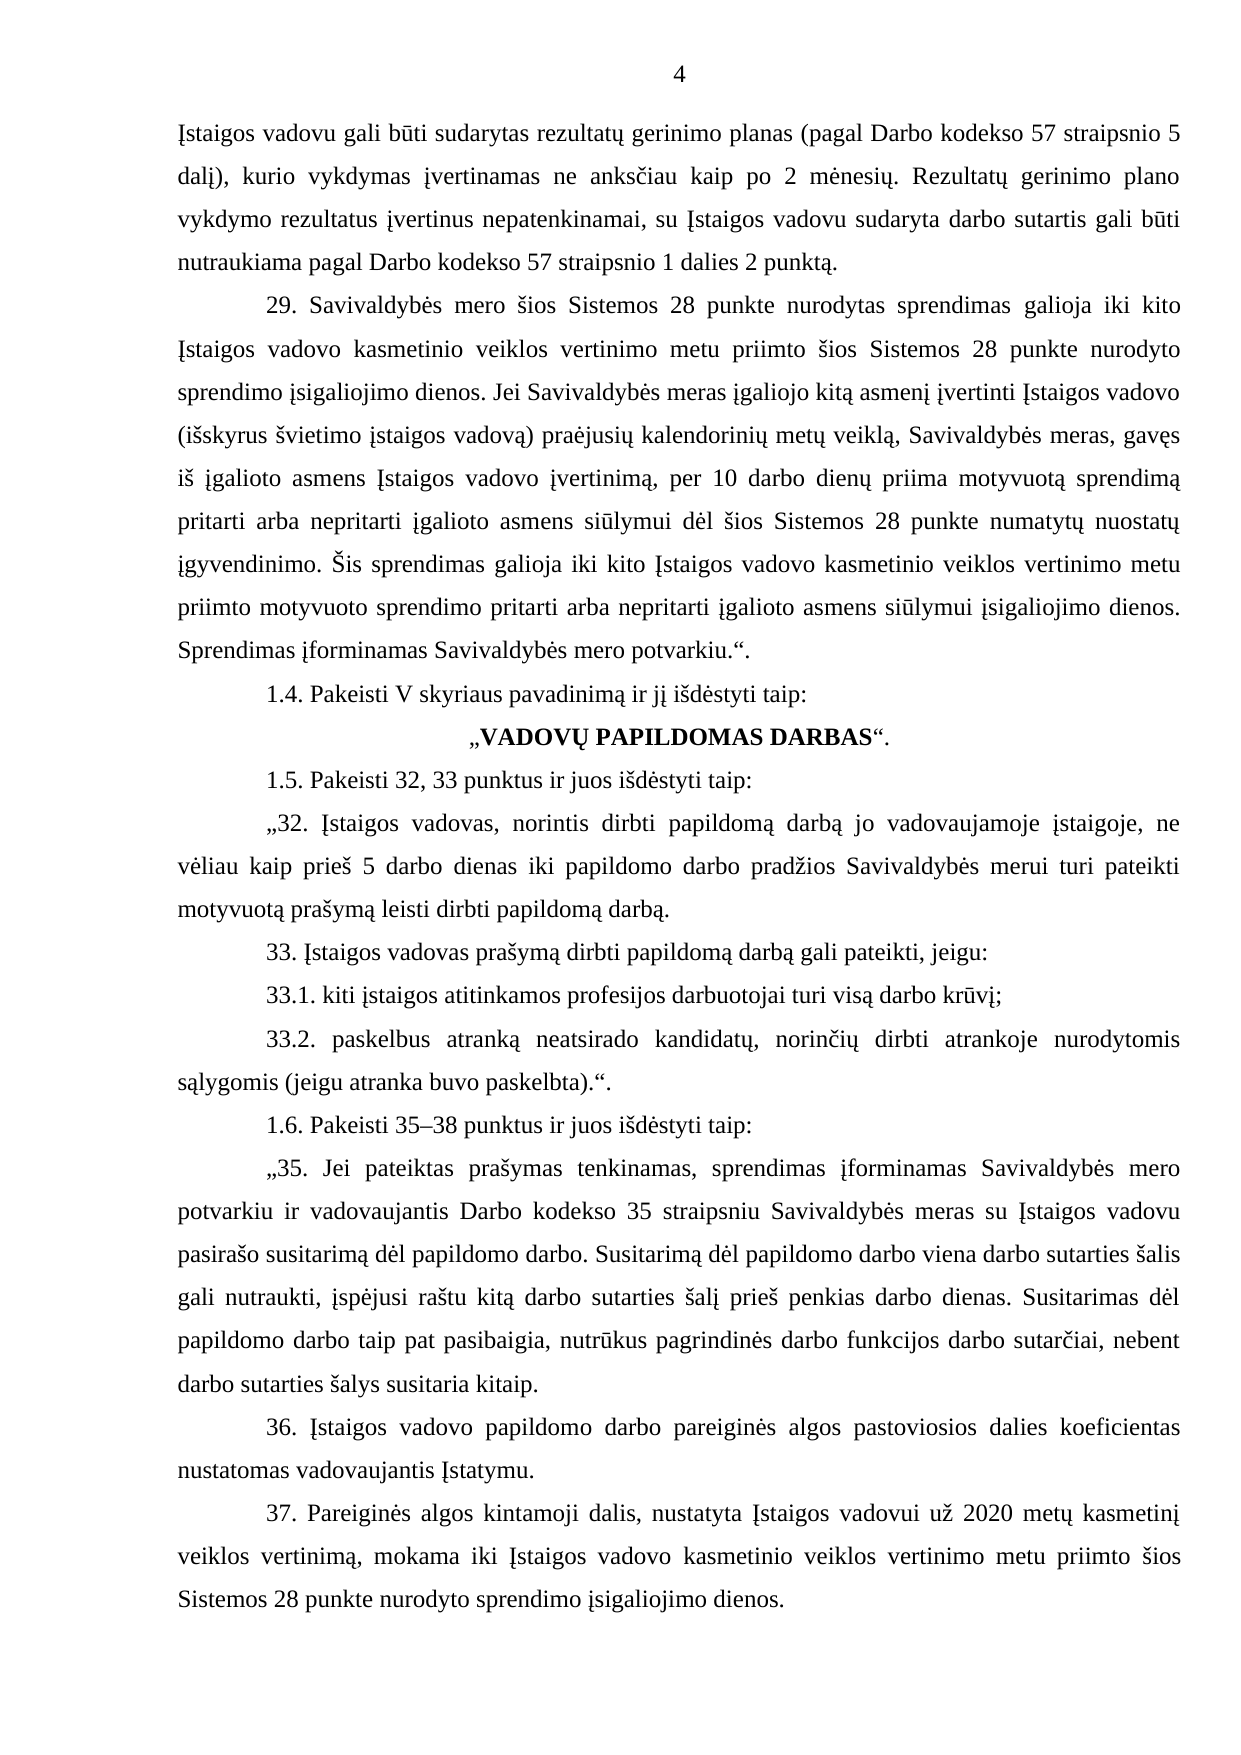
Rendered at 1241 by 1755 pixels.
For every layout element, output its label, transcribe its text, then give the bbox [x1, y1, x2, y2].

text Įstaigos vadovu gali būti sudarytas rezultatų gerinimo planas (pagal Darbo kodekso 57 straipsnio 5 dalį), kurio vykdymas įvertinamas ne anksčiau kaip po 2 mėnesių. Rezultatų gerinimo plano vykdymo rezultatus įvertinus nepatenkinamai, su Įstaigos vadovu sudaryta darbo sutartis gali būti nutraukiama pagal Darbo kodekso 57 straipsnio 1 dalies 2 punktą. [177, 118, 1181, 276]
text „35. Jei pateiktas prašymas tenkinamas, sprendimas įforminamas Savivaldybės mero potvarkiu ir vadovaujantis Darbo kodekso 35 straipsniu Savivaldybės meras su Įstaigos vadovu pasirašo susitarimą dėl papildomo darbo. Susitarimą dėl papildomo darbo viena darbo sutarties šalis gali nutraukti, įspėjusi raštu kitą darbo sutarties šalį prieš penkias darbo dienas. Susitarimas dėl papildomo darbo taip pat pasibaigia, nutrūkus pagrindinės darbo funkcijos darbo sutarčiai, nebent darbo sutarties šalys susitaria kitaip. [177, 1153, 1181, 1397]
text 1.5. Pakeisti 32, 33 punktus ir juos išdėstyti taip: [177, 765, 1181, 794]
text 1.6. Pakeisti 35–38 punktus ir juos išdėstyti taip: [177, 1110, 1181, 1139]
text 37. Pareiginės algos kintamoji dalis, nustatyta Įstaigos vadovui už 2020 metų kasmetinį veiklos vertinimą, mokama iki Įstaigos vadovo kasmetinio veiklos vertinimo metu priimto šios Sistemos 28 punkte nurodyto sprendimo įsigaliojimo dienos. [177, 1498, 1181, 1613]
text 33. Įstaigos vadovas prašymą dirbti papildomą darbą gali pateikti, jeigu: [177, 937, 1181, 966]
text 36. Įstaigos vadovo papildomo darbo pareiginės algos pastoviosios dalies koeficientas nustatomas vadovaujantis Įstatymu. [177, 1412, 1181, 1484]
text 29. Savivaldybės mero šios Sistemos 28 punkte nurodytas sprendimas galioja iki kito Įstaigos vadovo kasmetinio veiklos vertinimo metu priimto šios Sistemos 28 punkte nurodyto sprendimo įsigaliojimo dienos. Jei Savivaldybės meras įgaliojo kitą asmenį įvertinti Įstaigos vadovo (išskyrus švietimo įstaigos vadovą) praėjusių kalendorinių metų veiklą, Savivaldybės meras, gavęs iš įgalioto asmens Įstaigos vadovo įvertinimą, per 10 darbo dienų priima motyvuotą sprendimą pritarti arba nepritarti įgalioto asmens siūlymui dėl šios Sistemos 28 punkte numatytų nuostatų įgyvendinimo. Šis sprendimas galioja iki kito Įstaigos vadovo kasmetinio veiklos vertinimo metu priimto motyvuoto sprendimo pritarti arba nepritarti įgalioto asmens siūlymui įsigaliojimo dienos. Sprendimas įforminamas Savivaldybės mero potvarkiu.“. [177, 291, 1181, 664]
text „VADOVŲ PAPILDOMAS DARBAS“. [177, 722, 1181, 751]
text 1.4. Pakeisti V skyriaus pavadinimą ir jį išdėstyti taip: [177, 679, 1181, 707]
text 33.1. kiti įstaigos atitinkamos profesijos darbuotojai turi visą darbo krūvį; [177, 981, 1181, 1009]
text 33.2. paskelbus atranką neatsirado kandidatų, norinčių dirbti atrankoje nurodytomis sąlygomis (jeigu atranka buvo paskelbta).“. [177, 1024, 1181, 1096]
text „32. Įstaigos vadovas, norintis dirbti papildomą darbą jo vadovaujamoje įstaigoje, ne vėliau kaip prieš 5 darbo dienas iki papildomo darbo pradžios Savivaldybės merui turi pateikti motyvuotą prašymą leisti dirbti papildomą darbą. [177, 808, 1181, 923]
